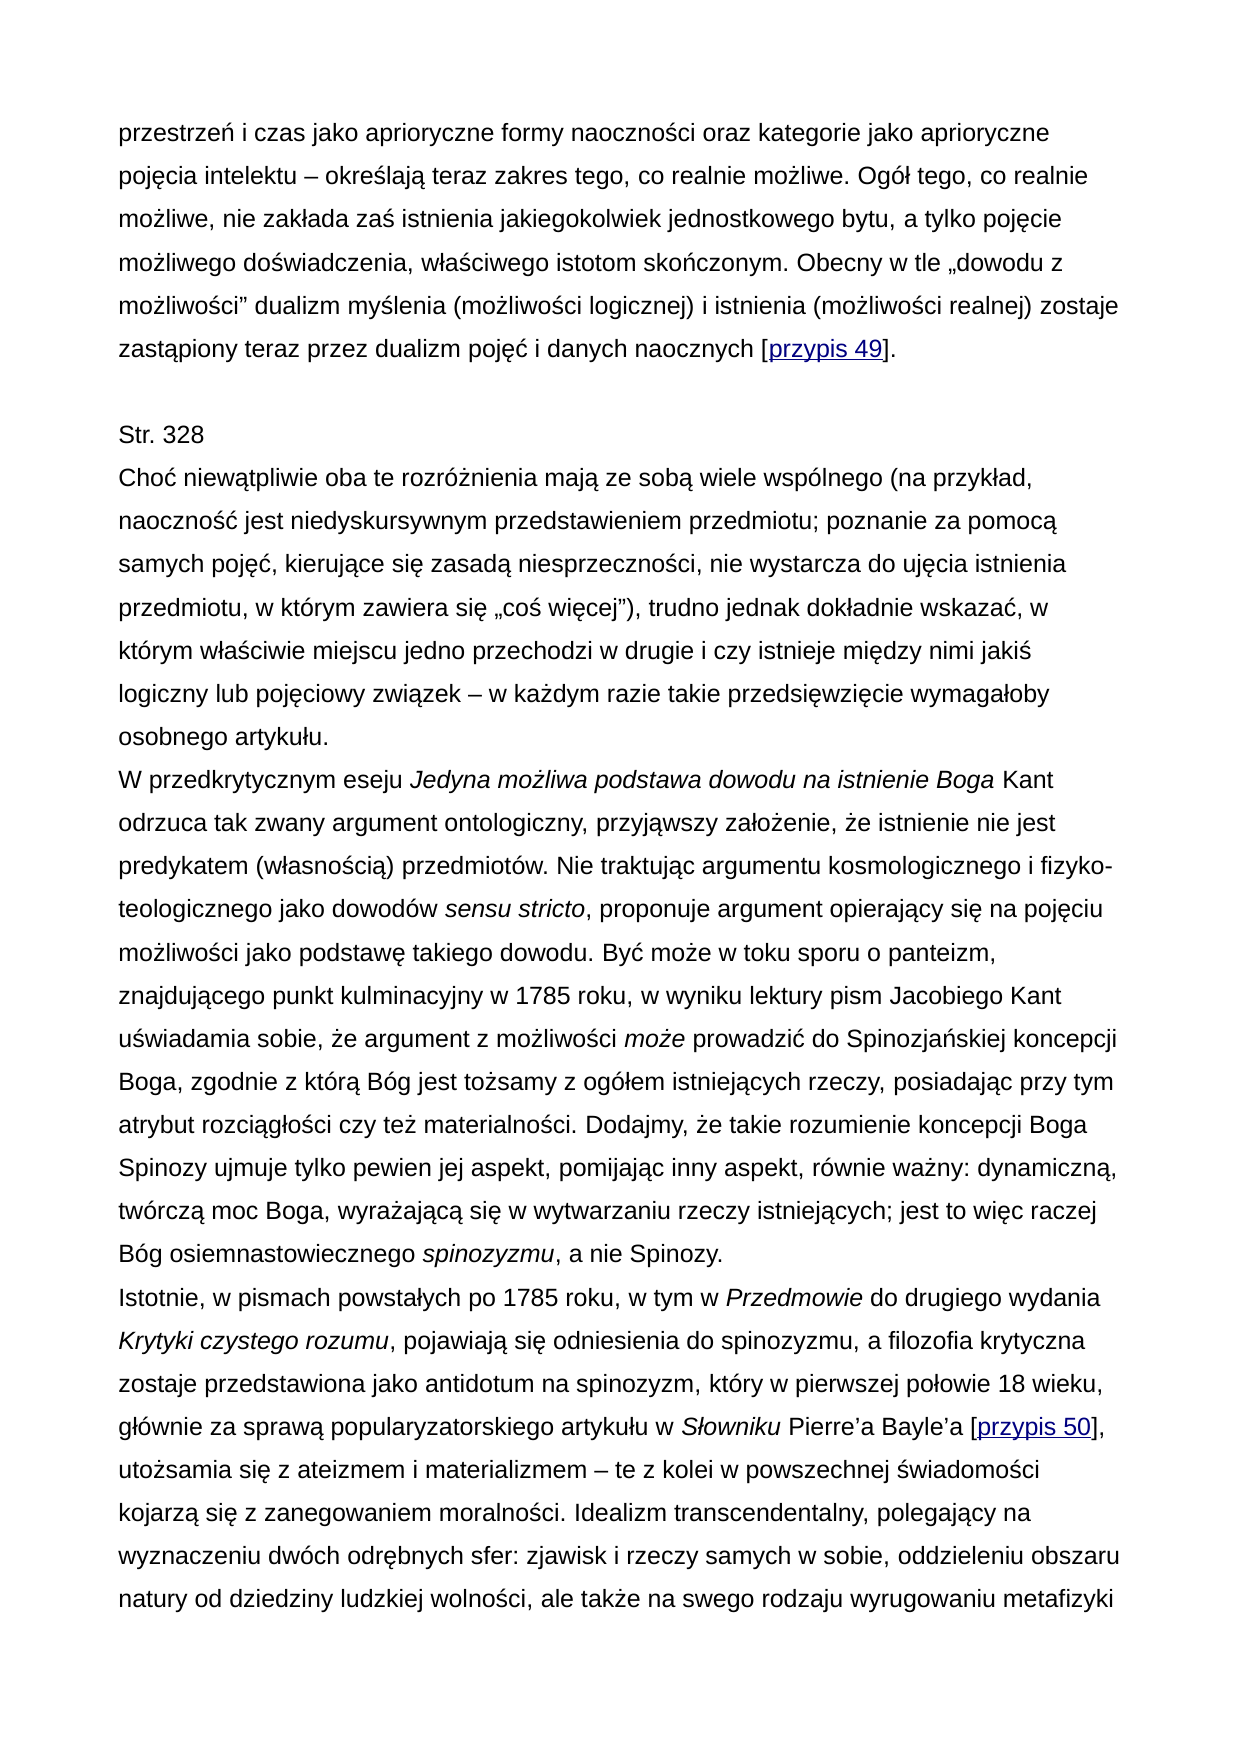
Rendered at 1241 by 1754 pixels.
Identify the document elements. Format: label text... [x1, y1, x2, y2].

text W przedkrytycznym eseju Jedyna możliwa podstawa dowodu na istnienie Boga Kant odrzuca tak zwany argument ontologiczny, przyjąwszy założenie, że istnienie nie jest predykatem (własnością) przedmiotów. Nie traktując argumentu kosmologicznego i fizyko-teologicznego jako dowodów sensu stricto, proponuje argument opierający się na pojęciu możliwości jako podstawę takiego dowodu. Być może w toku sporu o panteizm, znajdującego punkt kulminacyjny w 1785 roku, w wyniku lektury pism Jacobiego Kant uświadamia sobie, że argument z możliwości może prowadzić do Spinozjańskiej koncepcji Boga, zgodnie z którą Bóg jest tożsamy z ogółem istniejących rzeczy, posiadając przy tym atrybut rozciągłości czy też materialności. Dodajmy, że takie rozumienie koncepcji Boga Spinozy ujmuje tylko pewien jej aspekt, pomijając inny aspekt, równie ważny: dynamiczną, twórczą moc Boga, wyrażającą się w wytwarzaniu rzeczy istniejących; jest to więc raczej Bóg osiemnastowiecznego spinozyzmu, a nie Spinozy. [118, 765, 1122, 1268]
text Istotnie, w pismach powstałych po 1785 roku, w tym w Przedmowie do drugiego wydania Krytyki czystego rozumu, pojawiają się odniesienia do spinozyzmu, a filozofia krytyczna zostaje przedstawiona jako antidotum na spinozyzm, który w pierwszej połowie 18 wieku, głównie za sprawą popularyzatorskiego artykułu w Słowniku Pierre’a Bayle’a [przypis 50], utożsamia się z ateizmem i materializmem – te z kolei w powszechnej świadomości kojarzą się z zanegowaniem moralności. Idealizm transcendentalny, polegający na wyznaczeniu dwóch odrębnych sfer: zjawisk i rzeczy samych w sobie, oddzieleniu obszaru natury od dziedziny ludzkiej wolności, ale także na swego rodzaju wyrugowaniu metafizyki [118, 1282, 1122, 1613]
text przestrzeń i czas jako aprioryczne formy naoczności oraz kategorie jako aprioryczne pojęcia intelektu – określają teraz zakres tego, co realnie możliwe. Ogół tego, co realnie możliwe, nie zakłada zaś istnienia jakiegokolwiek jednostkowego bytu, a tylko pojęcie możliwego doświadczenia, właściwego istotom skończonym. Obecny w tle „dowodu z możliwości” dualizm myślenia (możliwości logicznej) i istnienia (możliwości realnej) zostaje zastąpiony teraz przez dualizm pojęć i danych naocznych [przypis 49]. [118, 118, 1122, 362]
text Choć niewątpliwie oba te rozróżnienia mają ze sobą wiele wspólnego (na przykład, naoczność jest niedyskursywnym przedstawieniem przedmiotu; poznanie za pomocą samych pojęć, kierujące się zasadą niesprzeczności, nie wystarcza do ujęcia istnienia przedmiotu, w którym zawiera się „coś więcej”), trudno jednak dokładnie wskazać, w którym właściwie miejscu jedno przechodzi w drugie i czy istnieje między nimi jakiś logiczny lub pojęciowy związek – w każdym razie takie przedsięwzięcie wymagałoby osobnego artykułu. [118, 463, 1122, 751]
text Str. 328 [118, 420, 1122, 449]
